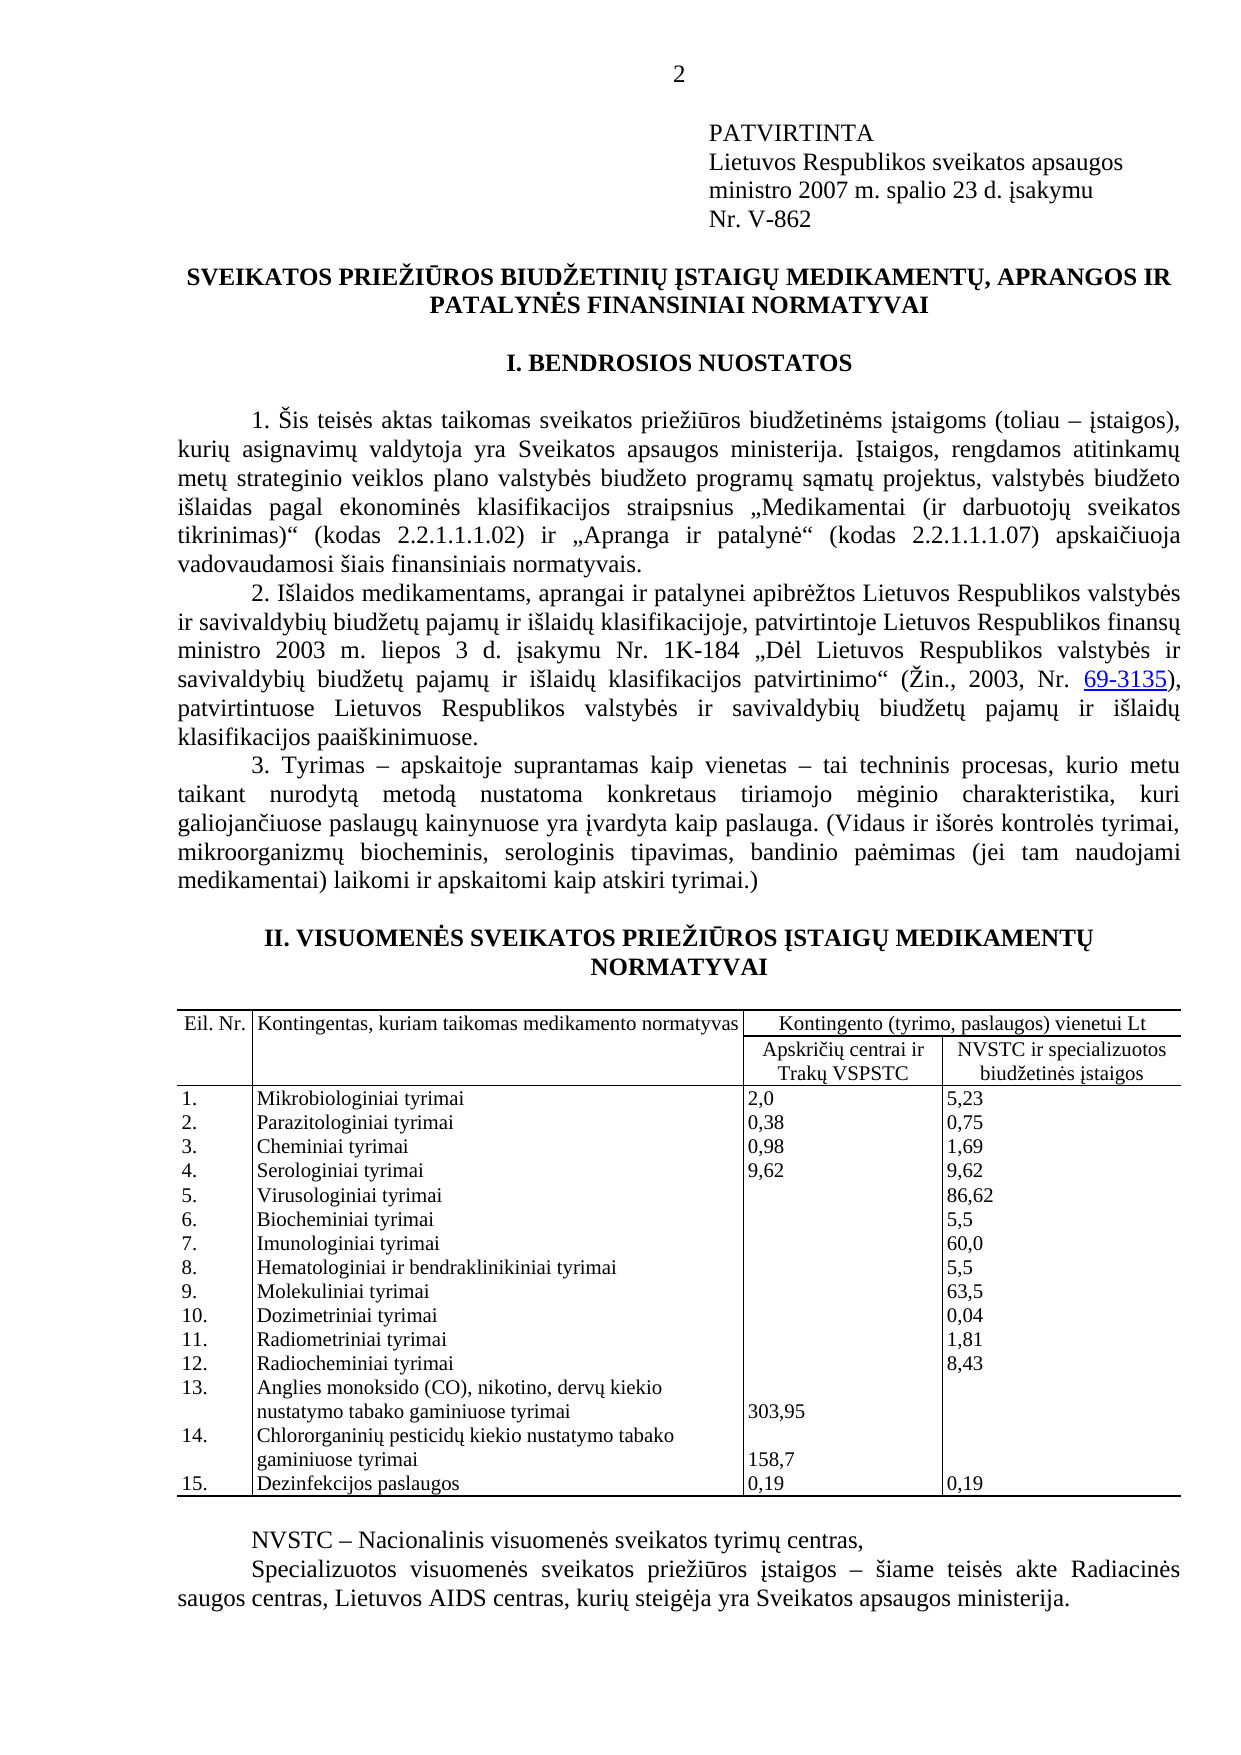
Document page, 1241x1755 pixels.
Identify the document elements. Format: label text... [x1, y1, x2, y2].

table_cell 4. [177, 1159, 181, 1182]
table_cell 15. [248, 1471, 252, 1495]
table_cell 0,04 [943, 1303, 947, 1327]
table_cell 12. [177, 1351, 181, 1375]
table_cell [938, 1183, 942, 1207]
table_cell 2. [177, 1110, 181, 1134]
table_cell 1. [177, 1086, 181, 1110]
table_cell 9,62 [938, 1159, 942, 1182]
text 3. Tyrimas – apskaitoje suprantamas kaip vienetas – tai techninis procesas, kurio metu taikant nurodytą metodą nustatoma konkretaus tiriamojo mėginio charakteristika, kuri galiojančiuose paslaugų kainynuose yra įvardyta kaip paslauga. (Vidaus ir išorės kontrolės tyrimai, mikroorganizmų biocheminis, serologinis tipavimas, bandinio paėmimas (jei tam naudojami medikamentai) laikomi ir apskaitomi kaip atskiri tyrimai.) [177, 751, 1181, 894]
text NVSTC – Nacionalinis visuomenės sveikatos tyrimų centras, [177, 1526, 1181, 1554]
table_cell [938, 1207, 942, 1231]
table_cell 3. [177, 1134, 181, 1158]
table_cell 4. [248, 1159, 252, 1182]
table_cell 14. [177, 1423, 252, 1471]
table_cell [938, 1327, 942, 1351]
table_header Kontingentas, kuriam taikomas medikamento normatyvas [253, 1011, 743, 1085]
table_cell 0,75 [943, 1110, 947, 1134]
table_cell 5. [177, 1183, 181, 1207]
table_cell 9,62 [744, 1159, 748, 1182]
table_cell 3. [248, 1134, 252, 1158]
table_cell [744, 1231, 748, 1255]
text Nr. V-862 [709, 204, 1181, 233]
table_cell 5,5 [1177, 1255, 1181, 1279]
table_cell [938, 1279, 942, 1303]
table_cell 9,62 [943, 1159, 947, 1182]
table_cell 0,19 [943, 1471, 947, 1495]
table_cell 60,0 [1177, 1231, 1181, 1255]
table_cell [744, 1255, 748, 1279]
table_cell 10. [248, 1303, 252, 1327]
table_cell [943, 1423, 1181, 1471]
table_cell 1,69 [943, 1134, 947, 1158]
table_cell 0,04 [1177, 1303, 1181, 1327]
table_cell [744, 1351, 748, 1375]
table_cell 15. [177, 1471, 181, 1495]
table_cell 2,0 [938, 1086, 942, 1110]
table_cell 8,43 [943, 1351, 947, 1375]
table_cell 10. [177, 1303, 181, 1327]
table_cell [938, 1231, 942, 1255]
table_cell [938, 1303, 942, 1327]
table_cell [744, 1303, 748, 1327]
table_cell 60,0 [943, 1231, 947, 1255]
table_cell 2,0 [744, 1086, 748, 1110]
table_cell 5,5 [943, 1255, 947, 1279]
text Specializuotos visuomenės sveikatos priežiūros įstaigos – šiame teisės akte Radiacinės saugos centras, Lietuvos AIDS centras, kurių steigėja yra Sveikatos apsaugos ministerija. [177, 1554, 1181, 1612]
table_cell [744, 1207, 748, 1231]
text Lietuvos Respublikos sveikatos apsaugos ministro 2007 m. spalio 23 d. įsakymu [709, 147, 1181, 204]
text SVEIKATOS PRIEŽIŪROS BIUDŽETINIŲ ĮSTAIGŲ MEDIKAMENTŲ, APRANGOS IR PATALYNĖS FINANSINIAI NORMATYVAI [177, 262, 1181, 319]
text 2. Išlaidos medikamentams, aprangai ir patalynei apibrėžtos Lietuvos Respublikos valstybės ir savivaldybių biudžetų pajamų ir išlaidų klasifikacijoje, patvirtintoje Lietuvos Respublikos finansų ministro 2003 m. liepos 3 d. įsakymu Nr. 1K-184 „Dėl Lietuvos Respublikos valstybės ir savivaldybių biudžetų pajamų ir išlaidų klasifikacijos patvirtinimo“ (Žin., 2003, Nr. 69-3135), patvirtintuose Lietuvos Respublikos valstybės ir savivaldybių biudžetų pajamų ir išlaidų klasifikacijos paaiškinimuose. [177, 578, 1181, 751]
table_cell 12. [248, 1351, 252, 1375]
table_cell 0,98 [938, 1134, 942, 1158]
table_cell 0,19 [1177, 1471, 1181, 1495]
table_cell 9. [248, 1279, 252, 1303]
table_cell 1,81 [1177, 1327, 1181, 1351]
table_cell [744, 1279, 748, 1303]
text PATVIRTINTA [709, 118, 1181, 147]
text 1. Šis teisės aktas taikomas sveikatos priežiūros biudžetinėms įstaigoms (toliau – įstaigos), kurių asignavimų valdytoja yra Sveikatos apsaugos ministerija. Įstaigos, rengdamos atitinkamų metų strateginio veiklos plano valstybės biudžeto programų sąmatų projektus, valstybės biudžeto išlaidas pagal ekonominės klasifikacijos straipsnius „Medikamentai (ir darbuotojų sveikatos tikrinimas)“ (kodas 2.2.1.1.1.02) ir „Apranga ir patalynė“ (kodas 2.2.1.1.1.07) apskaičiuoja vadovaudamosi šiais finansiniais normatyvais. [177, 406, 1181, 578]
text II. VISUOMENĖS SVEIKATOS PRIEŽIŪROS ĮSTAIGŲ MEDIKAMENTŲ NORMATYVAI [177, 923, 1181, 981]
table_cell 1. [248, 1086, 252, 1110]
table_cell 13. [177, 1375, 252, 1423]
table_cell 63,5 [943, 1279, 947, 1303]
table_cell [938, 1255, 942, 1279]
table_cell [744, 1183, 748, 1207]
table_cell 6. [177, 1207, 181, 1231]
table_cell 158,7 [744, 1423, 942, 1471]
table_cell 11. [177, 1327, 181, 1351]
text I. BENDROSIOS NUOSTATOS [177, 348, 1181, 377]
table_cell 7. [177, 1231, 181, 1255]
table_cell 9,62 [1177, 1159, 1181, 1182]
table_cell 303,95 [744, 1375, 942, 1423]
table_cell 11. [248, 1327, 252, 1351]
table_cell 5,5 [1177, 1207, 1181, 1231]
table_cell 0,98 [744, 1134, 748, 1158]
table_cell 0,38 [938, 1110, 942, 1134]
table_cell 1,69 [1177, 1134, 1181, 1158]
table_cell 8. [177, 1255, 181, 1279]
table_cell 1,81 [943, 1327, 947, 1351]
table_cell [943, 1375, 1181, 1423]
table_cell 5. [248, 1183, 252, 1207]
table_cell 5,23 [1177, 1086, 1181, 1110]
table_cell 8,43 [1177, 1351, 1181, 1375]
table_cell 0,19 [744, 1471, 748, 1495]
table_cell 7. [248, 1231, 252, 1255]
table_cell 9. [177, 1279, 181, 1303]
table_cell 5,5 [943, 1207, 947, 1231]
table_cell 5,23 [943, 1086, 947, 1110]
table_cell 2. [248, 1110, 252, 1134]
table_header Eil. Nr. [177, 1011, 252, 1085]
table_cell 0,75 [1177, 1110, 1181, 1134]
table_cell 63,5 [1177, 1279, 1181, 1303]
table_cell 0,19 [938, 1471, 942, 1495]
table_cell 0,38 [744, 1110, 748, 1134]
table_cell [938, 1351, 942, 1375]
table_cell [744, 1327, 748, 1351]
table_cell 6. [248, 1207, 252, 1231]
table_cell 8. [248, 1255, 252, 1279]
